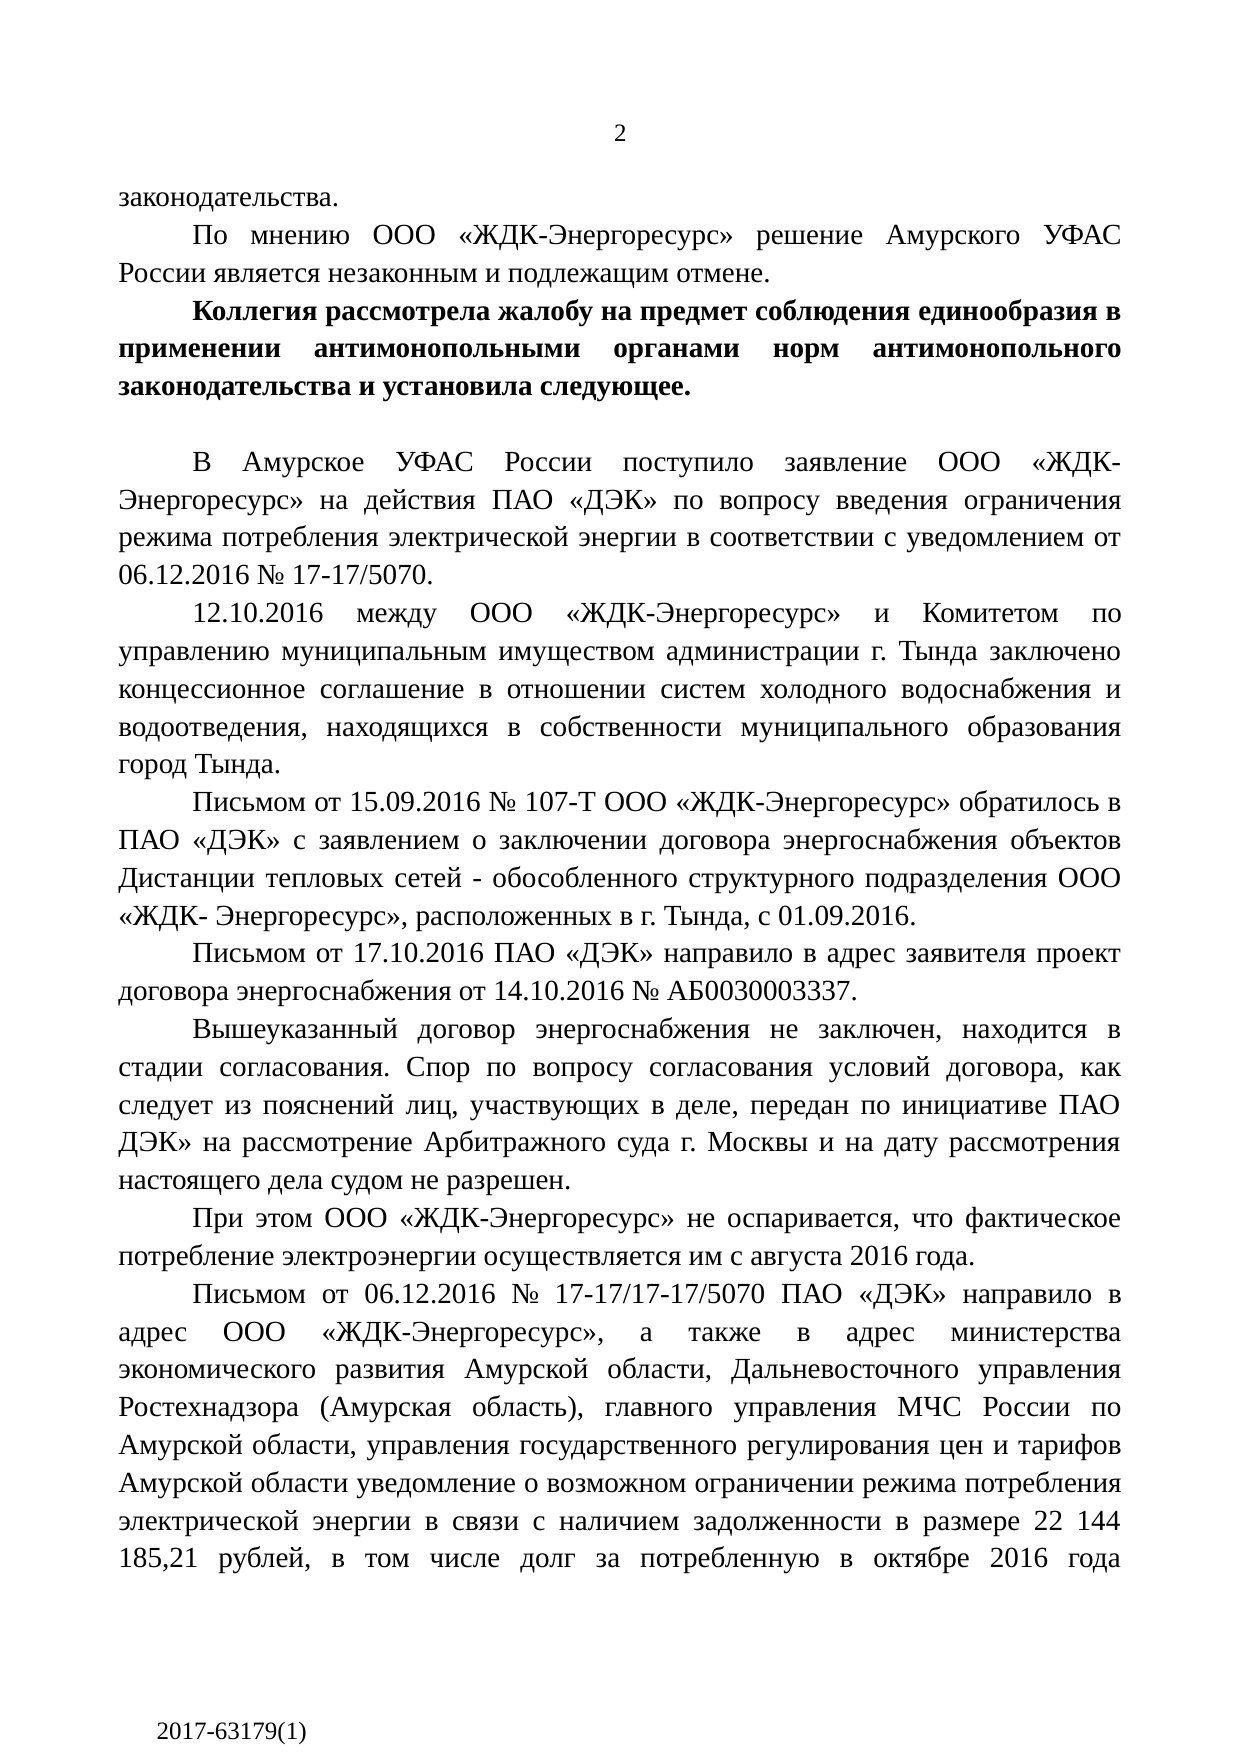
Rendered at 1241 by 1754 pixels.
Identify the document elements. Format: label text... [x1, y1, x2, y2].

text В Амурское УФАС России поступило заявление ООО «ЖДК-Энергоресурс» на действия ПАО «ДЭК» по вопросу введения ограничения режима потребления электрической энергии в соответствии с уведомлением от 06.12.2016 № 17-17/5070. [118, 441, 1122, 592]
text Письмом от 17.10.2016 ПАО «ДЭК» направило в адрес заявителя проект договора энергоснабжения от 14.10.2016 № АБ0030003337. [118, 933, 1122, 1008]
text Коллегия рассмотрела жалобу на предмет соблюдения единообразия в применении антимонопольными органами норм антимонопольного законодательства и установила следующее. [118, 290, 1122, 403]
text По мнению ООО «ЖДК-Энергоресурс» решение Амурского УФАС России является незаконным и подлежащим отмене. [118, 214, 1122, 290]
text Вышеуказанный договор энергоснабжения не заключен, находится в стадии согласования. Спор по вопросу согласования условий договора, как следует из пояснений лиц, участвующих в деле, передан по инициативе ПАО ДЭК» на рассмотрение Арбитражного суда г. Москвы и на дату рассмотрения настоящего дела судом не разрешен. [118, 1008, 1122, 1197]
text законодательства. [118, 176, 1122, 214]
text При этом ООО «ЖДК-Энергоресурс» не оспаривается, что фактическое потребление электроэнергии осуществляется им с августа 2016 года. [118, 1197, 1122, 1273]
text Письмом от 15.09.2016 № 107-Т ООО «ЖДК-Энергоресурс» обратилось в ПАО «ДЭК» с заявлением о заключении договора энергоснабжения объектов Дистанции тепловых сетей - обособленного структурного подразделения ООО «ЖДК- Энергоресурс», расположенных в г. Тында, с 01.09.2016. [118, 781, 1122, 933]
text Письмом от 06.12.2016 № 17-17/17-17/5070 ПАО «ДЭК» направило в адрес ООО «ЖДК-Энергоресурс», а также в адрес министерства экономического развития Амурской области, Дальневосточного управления Ростехнадзора (Амурская область), главного управления МЧС России по Амурской области, управления государственного регулирования цен и тарифов Амурской области уведомление о возможном ограничении режима потребления электрической энергии в связи с наличием задолженности в размере 22 144 185,21 рублей, в том числе долг за потребленную в октябре 2016 года [118, 1273, 1122, 1575]
text 12.10.2016 между ООО «ЖДК-Энергоресурс» и Комитетом по управлению муниципальным имуществом администрации г. Тында заключено концессионное соглашение в отношении систем холодного водоснабжения и водоотведения, находящихся в собственности муниципального образования город Тында. [118, 592, 1122, 781]
